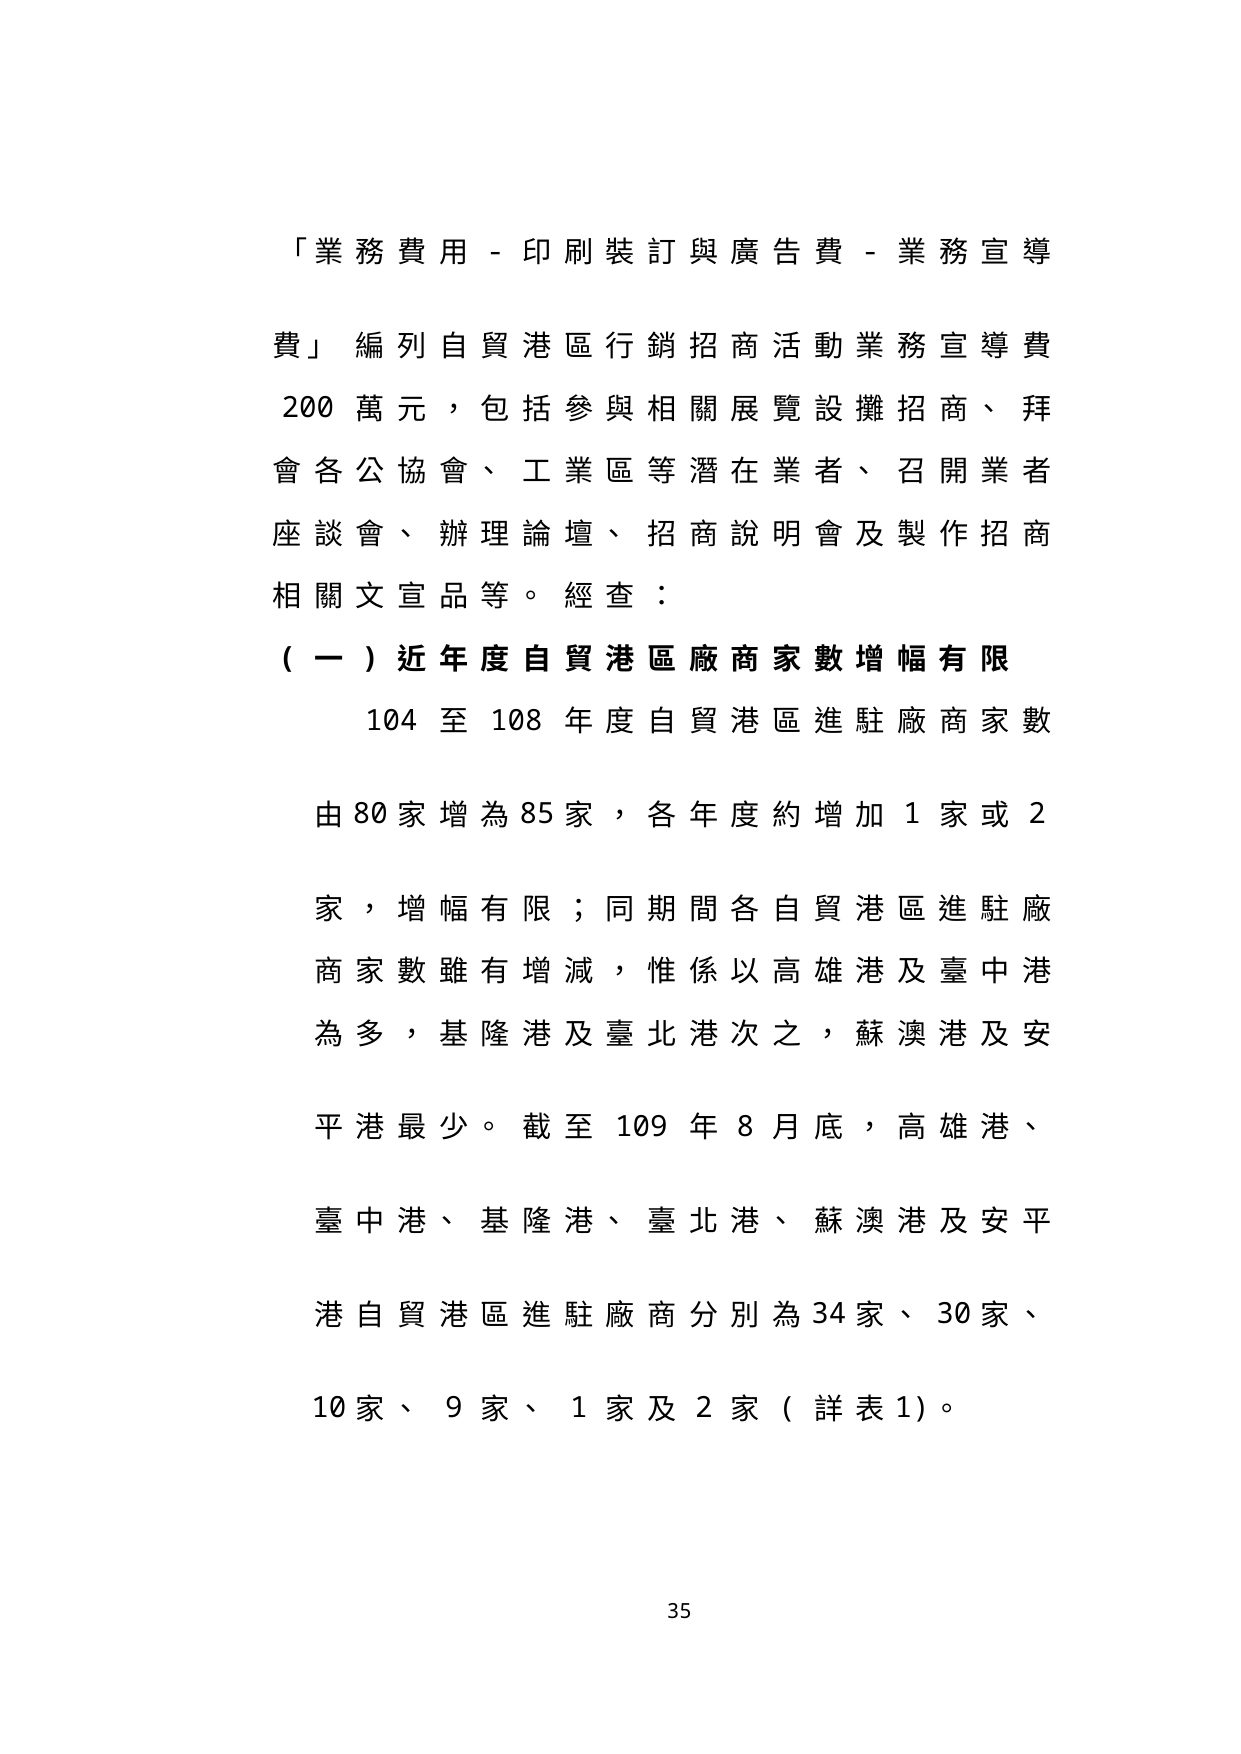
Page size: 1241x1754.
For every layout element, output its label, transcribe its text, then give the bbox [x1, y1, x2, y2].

text (一)近年度自貿港區廠商家數增幅有限 [242, 615, 1058, 677]
text 「業務費用-印刷裝訂與廣告費-業務宣導費」編列自貿港區行銷招商活動業務宣導費200萬元，包括參與相關展覽設攤招商、拜會各公協會、工業區等潛在業者、召開業者座談會、辦理論壇、招商說明會及製作招商相關文宣品等。經查： [242, 177, 1058, 615]
text 104至108年度自貿港區進駐廠商家數由80家增為85家，各年度約增加1家或2家，增幅有限；同期間各自貿港區進駐廠商家數雖有增減，惟係以高雄港及臺中港為多，基隆港及臺北港次之，蘇澳港及安平港最少。截至109年8月底，高雄港、臺中港、基隆港、臺北港、蘇澳港及安平港自貿港區進駐廠商分別為34家、30家、10家、9家、1家及2家(詳表1)。 [271, 677, 1058, 1427]
